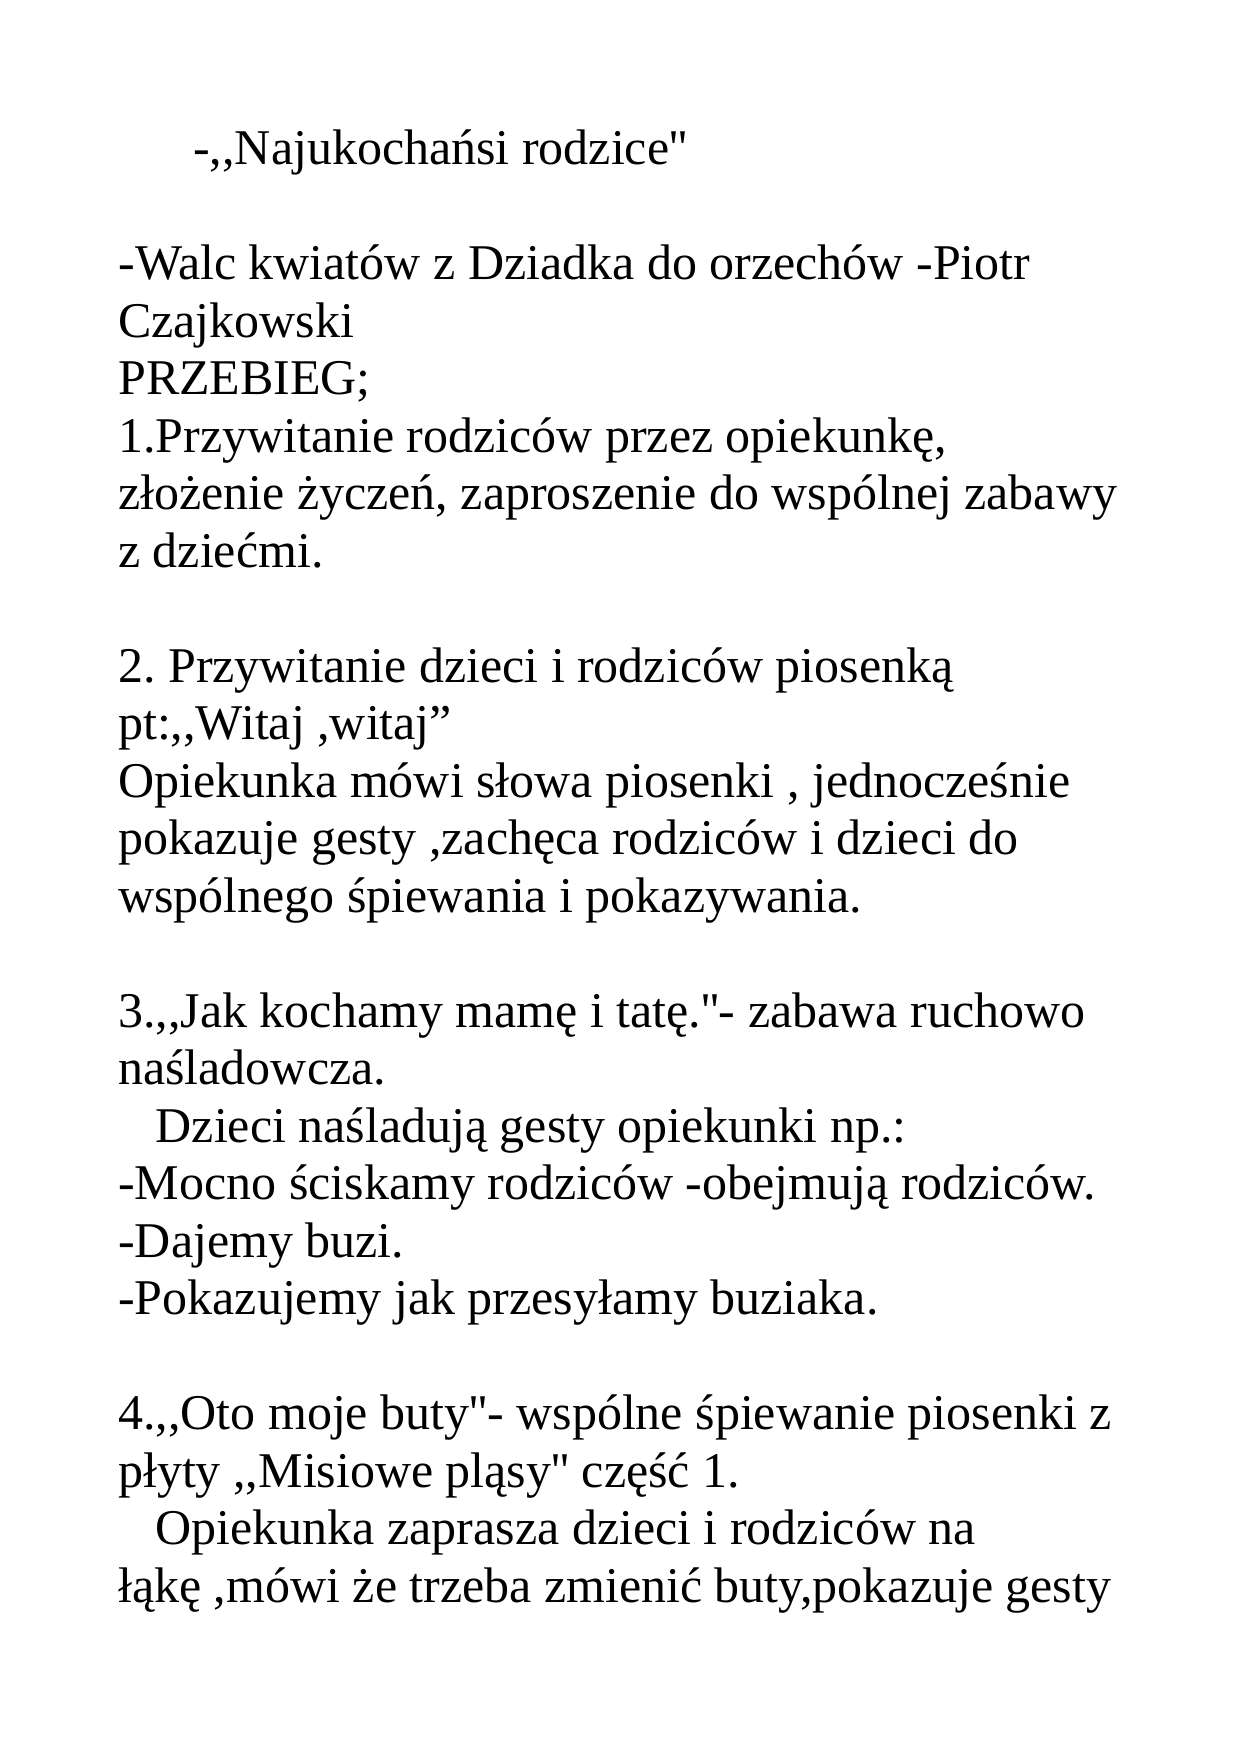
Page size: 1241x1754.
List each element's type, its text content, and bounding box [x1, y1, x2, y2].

text Dzieci naśladują gesty opiekunki np.: [118, 1096, 1122, 1153]
text -Dajemy buzi. [118, 1211, 1122, 1268]
text 2. Przywitanie dzieci i rodziców piosenką pt:,,Witaj ,witaj” [118, 636, 1122, 751]
text Opiekunka zaprasza dzieci i rodziców na łąkę ,mówi że trzeba zmienić buty,pokazuje gesty [118, 1498, 1122, 1613]
text -Pokazujemy jak przesyłamy buziaka. [118, 1268, 1122, 1326]
text 1.Przywitanie rodziców przez opiekunkę, złożenie życzeń, zaproszenie do wspólnej zabawy z dziećmi. [118, 406, 1122, 578]
text 3.,,Jak kochamy mamę i tatę.''- zabawa ruchowo naśladowcza. [118, 981, 1122, 1096]
text Opiekunka mówi słowa piosenki , jednocześnie pokazuje gesty ,zachęca rodziców i dzieci do wspólnego śpiewania i pokazywania. [118, 751, 1122, 923]
text -,,Najukochańsi rodzice'' [118, 118, 1122, 176]
text -Mocno ściskamy rodziców -obejmują rodziców. [118, 1153, 1122, 1211]
text 4.,,Oto moje buty''- wspólne śpiewanie piosenki z płyty ,,Misiowe pląsy'' część 1. [118, 1383, 1122, 1498]
text -Walc kwiatów z Dziadka do orzechów -Piotr Czajkowski [118, 233, 1122, 348]
text PRZEBIEG; [118, 348, 1122, 406]
